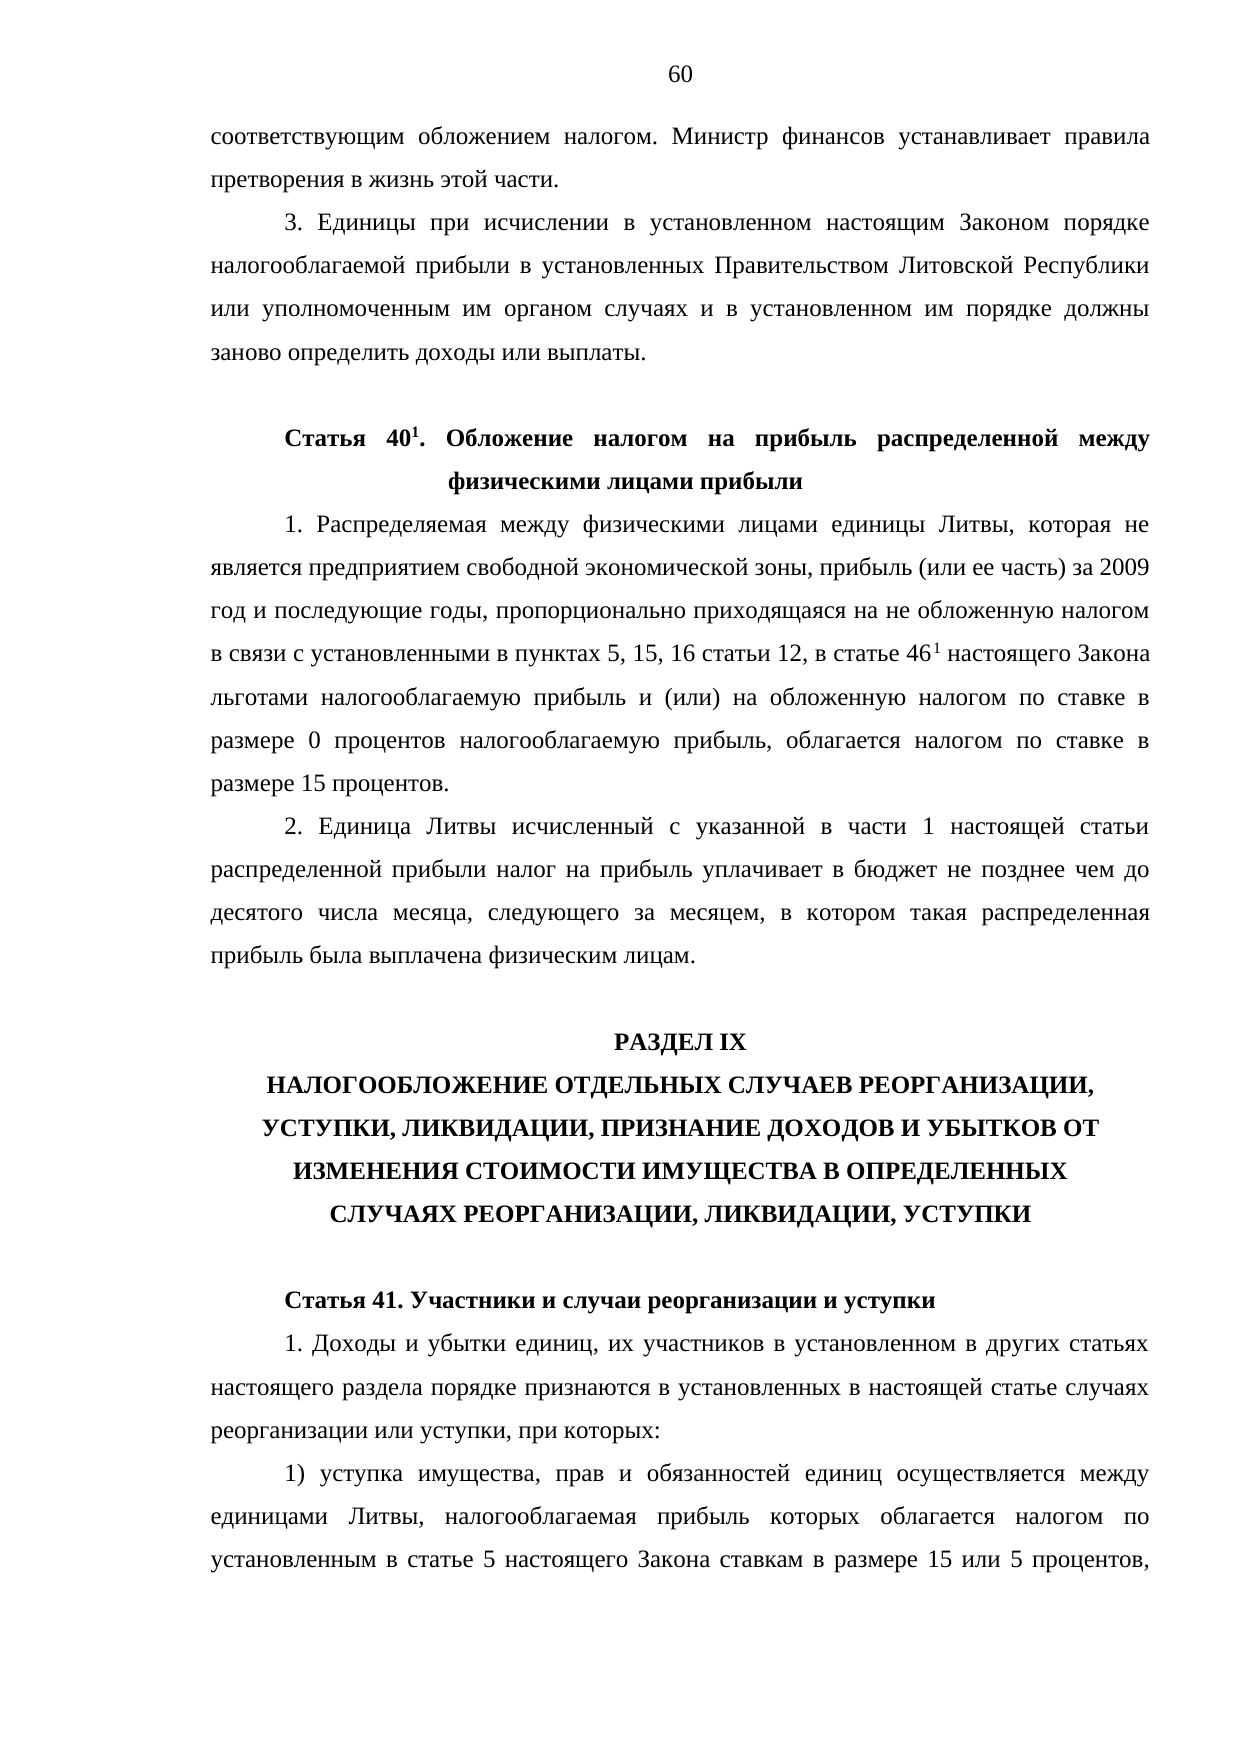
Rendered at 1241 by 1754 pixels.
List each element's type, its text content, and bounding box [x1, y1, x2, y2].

text 1) уступка имущества, прав и обязанностей единиц осуществляется между единицами Литвы, налогооблагаемая прибыль которых облагается налогом по установленным в статье 5 настоящего Закона ставкам в размере 15 или 5 процентов, [210, 1458, 1150, 1573]
text 1. Доходы и убытки единиц, их участников в установленном в других статьях настоящего раздела порядке признаются в установленных в настоящей статье случаях реорганизации или уступки, при которых: [210, 1328, 1150, 1443]
text РАЗДЕЛ IX [210, 1027, 1150, 1055]
text НАЛОГООБЛОЖЕНИЕ ОТДЕЛЬНЫХ СЛУЧАЕВ РЕОРГАНИЗАЦИИ, [210, 1070, 1150, 1098]
text Статья 41. Участники и случаи реорганизации и уступки [210, 1285, 1150, 1314]
text 2. Единица Литвы исчисленный с указанной в части 1 настоящей статьи распределенной прибыли налог на прибыль уплачивает в бюджет не позднее чем до десятого числа месяца, следующего за месяцем, в котором такая распределенная прибыль была выплачена физическим лицам. [210, 811, 1150, 969]
text СЛУЧАЯХ РЕОРГАНИЗАЦИИ, ЛИКВИДАЦИИ, УСТУПКИ [210, 1199, 1150, 1228]
text соответствующим обложением налогом. Министр финансов устанавливает правила претворения в жизнь этой части. [210, 121, 1150, 193]
text Статья 401. Обложение налогом на прибыль распределенной между физическими лицами прибыли [284, 423, 1150, 495]
text 1. Распределяемая между физическими лицами единицы Литвы, которая не является предприятием свободной экономической зоны, прибыль (или ее часть) за 2009 год и последующие годы, пропорционально приходящаяся на не обложенную налогом в связи с установленными в пунктах 5, 15, 16 статьи 12, в статье 461 настоящего Закона льготами налогооблагаемую прибыль и (или) на обложенную налогом по ставке в размере 0 процентов налогооблагаемую прибыль, облагается налогом по ставке в размере 15 процентов. [210, 509, 1150, 797]
text 3. Единицы при исчислении в установленном настоящим Законом порядке налогооблагаемой прибыли в установленных Правительством Литовской Республики или уполномоченным им органом случаях и в установленном им порядке должны заново определить доходы или выплаты. [210, 207, 1150, 365]
text УСТУПКИ, ЛИКВИДАЦИИ, ПРИЗНАНИЕ ДОХОДОВ И УБЫТКОВ ОТ ИЗМЕНЕНИЯ СТОИМОСТИ ИМУЩЕСТВА В ОПРЕДЕЛЕННЫХ [210, 1113, 1150, 1185]
